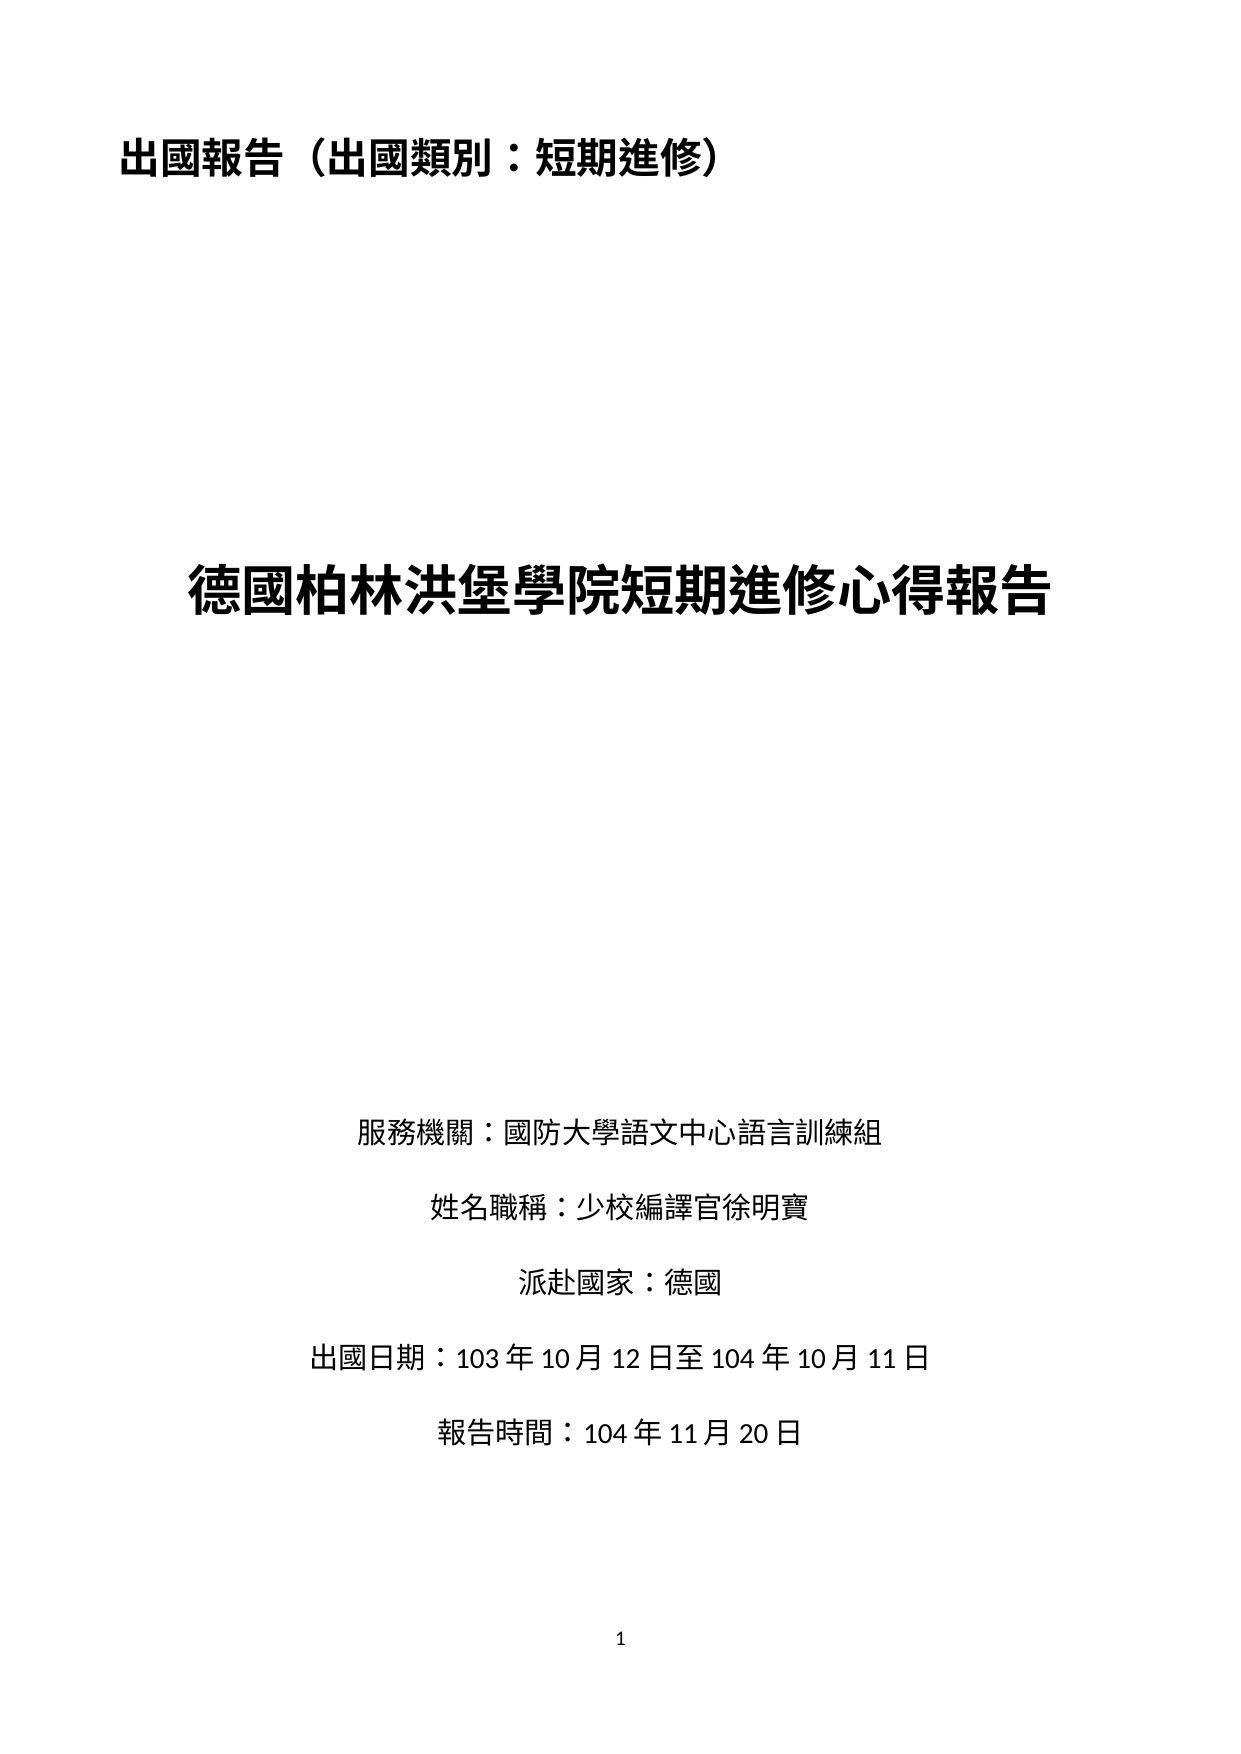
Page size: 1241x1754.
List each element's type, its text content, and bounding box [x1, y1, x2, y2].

text 德國柏林洪堡學院短期進修心得報告 [118, 531, 1122, 643]
text 出國報告（出國類別：短期進修） [118, 118, 1122, 193]
text 出國日期：103年10月12日至104 年10月11日 [118, 1318, 1122, 1393]
text 姓名職稱：少校編譯官徐明寶 [118, 1168, 1122, 1243]
text 報告時間：104年11月20日 [118, 1393, 1122, 1468]
text 服務機關：國防大學語文中心語言訓練組 [118, 1093, 1122, 1168]
text 派赴國家：德國 [118, 1243, 1122, 1318]
